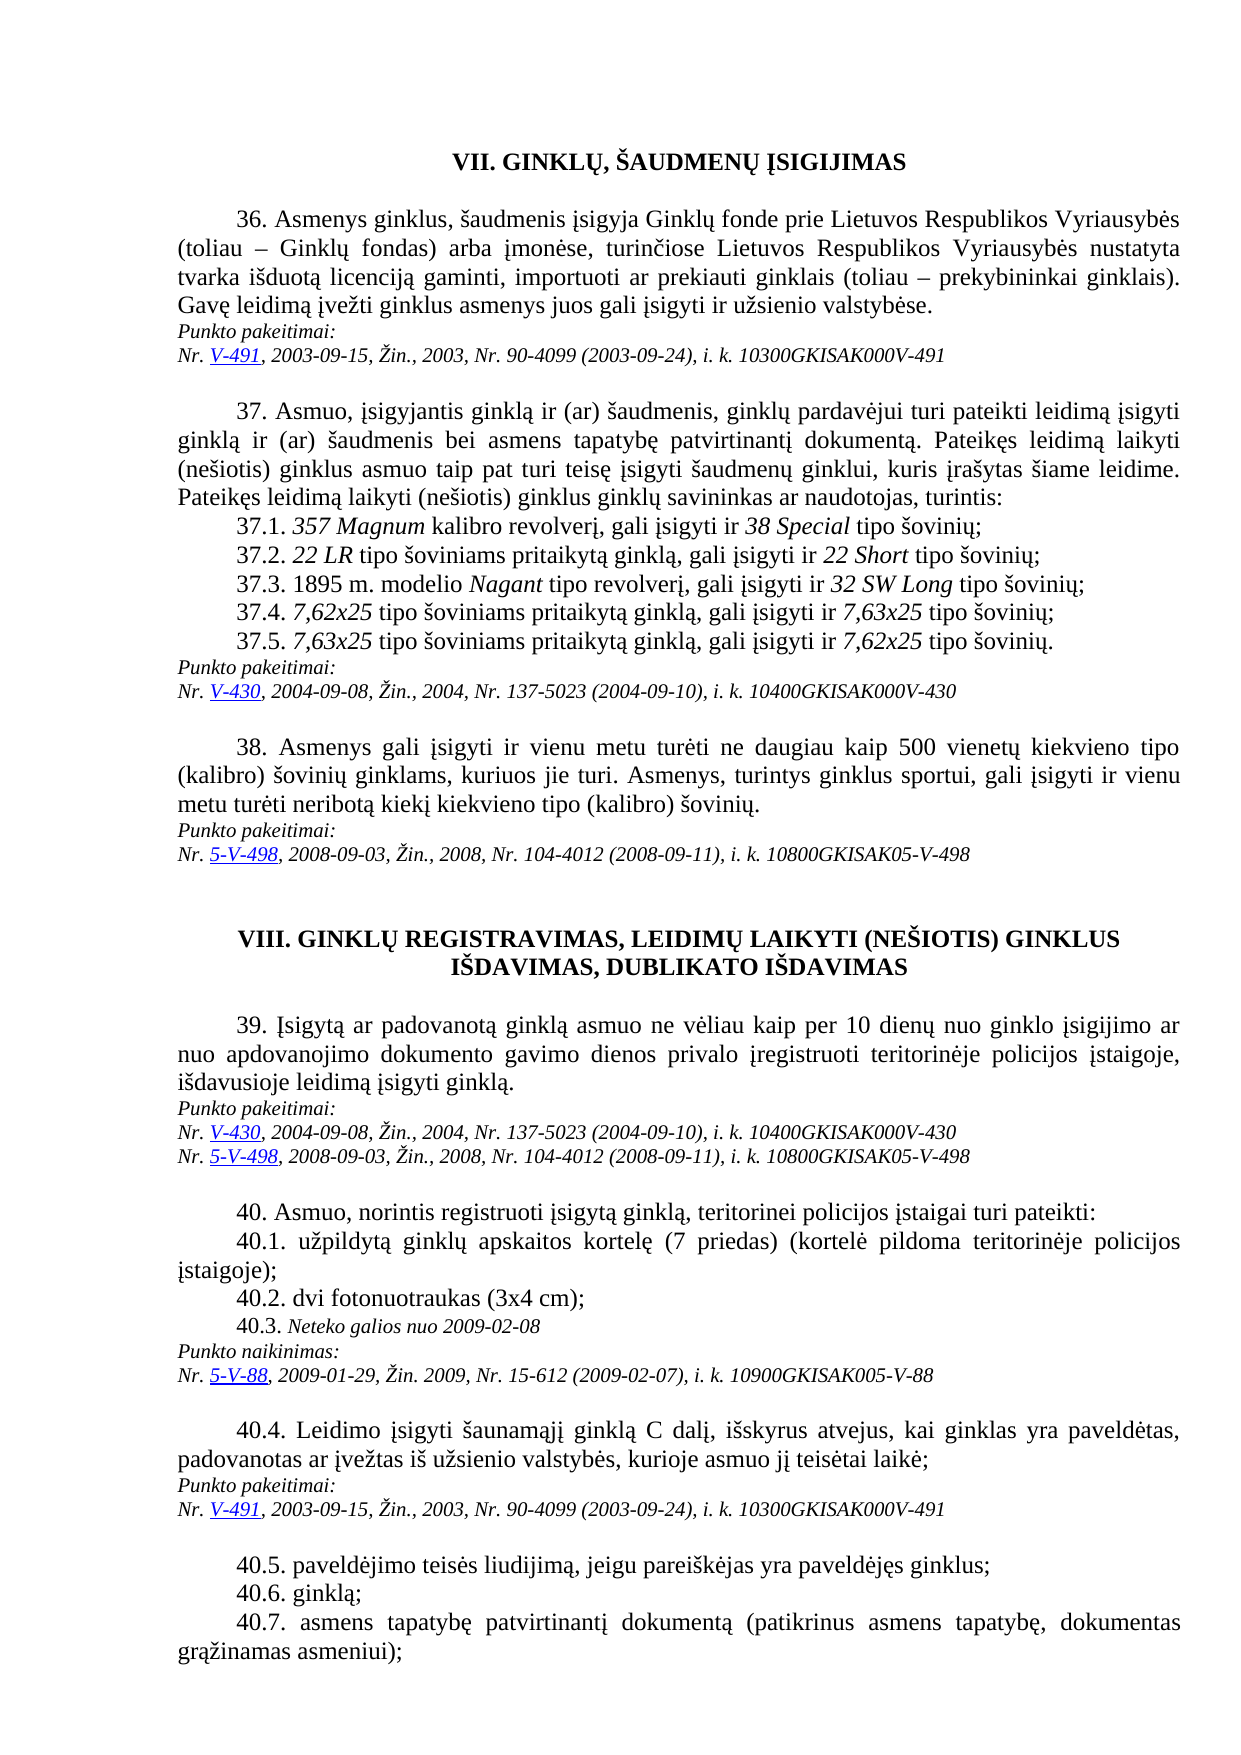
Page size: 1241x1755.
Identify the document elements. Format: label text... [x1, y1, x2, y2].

text 37. Asmuo, įsigyjantis ginklą ir (ar) šaudmenis, ginklų pardavėjui turi pateikti leidimą įsigyti ginklą ir (ar) šaudmenis bei asmens tapatybę patvirtinantį dokumentą. Pateikęs leidimą laikyti (nešiotis) ginklus asmuo taip pat turi teisę įsigyti šaudmenų ginklui, kuris įrašytas šiame leidime. Pateikęs leidimą laikyti (nešiotis) ginklus ginklų savininkas ar naudotojas, turintis: [177, 396, 1181, 511]
text 40.3. Neteko galios nuo 2009-02-08 [177, 1312, 1181, 1338]
text Nr. 5-V-88, 2009-01-29, Žin. 2009, Nr. 15-612 (2009-02-07), i. k. 10900GKISAK005-V-88 [177, 1363, 1181, 1387]
text 36. Asmenys ginklus, šaudmenis įsigyja Ginklų fonde prie Lietuvos Respublikos Vyriausybės (toliau – Ginklų fondas) arba įmonėse, turinčiose Lietuvos Respublikos Vyriausybės nustatyta tvarka išduotą licenciją gaminti, importuoti ar prekiauti ginklais (toliau – prekybininkai ginklais). Gavę leidimą įvežti ginklus asmenys juos gali įsigyti ir užsienio valstybėse. [177, 204, 1181, 319]
text 40.1. užpildytą ginklų apskaitos kortelę (7 priedas) (kortelė pildoma teritorinėje policijos įstaigoje); [177, 1226, 1181, 1283]
text 37.3. 1895 m. modelio Nagant tipo revolverį, gali įsigyti ir 32 SW Long tipo šovinių; [177, 569, 1181, 597]
text 38. Asmenys gali įsigyti ir vienu metu turėti ne daugiau kaip 500 vienetų kiekvieno tipo (kalibro) šovinių ginklams, kuriuos jie turi. Asmenys, turintys ginklus sportui, gali įsigyti ir vienu metu turėti neribotą kiekį kiekvieno tipo (kalibro) šovinių. [177, 732, 1181, 818]
text Punkto pakeitimai: [177, 1473, 1181, 1497]
text 40.4. Leidimo įsigyti šaunamąjį ginklą C dalį, išskyrus atvejus, kai ginklas yra paveldėtas, padovanotas ar įvežtas iš užsienio valstybės, kurioje asmuo jį teisėtai laikė; [177, 1415, 1181, 1473]
text 39. Įsigytą ar padovanotą ginklą asmuo ne vėliau kaip per 10 dienų nuo ginklo įsigijimo ar nuo apdovanojimo dokumento gavimo dienos privalo įregistruoti teritorinėje policijos įstaigoje, išdavusioje leidimą įsigyti ginklą. [177, 1010, 1181, 1096]
text Nr. V-491, 2003-09-15, Žin., 2003, Nr. 90-4099 (2003-09-24), i. k. 10300GKISAK000V-491 [177, 1497, 1181, 1521]
text 37.5. 7,63x25 tipo šoviniams pritaikytą ginklą, gali įsigyti ir 7,62x25 tipo šovinių. [177, 626, 1181, 655]
text Punkto pakeitimai: [177, 655, 1181, 679]
text Nr. V-430, 2004-09-08, Žin., 2004, Nr. 137-5023 (2004-09-10), i. k. 10400GKISAK000V-430 [177, 1120, 1181, 1144]
text 37.4. 7,62x25 tipo šoviniams pritaikytą ginklą, gali įsigyti ir 7,63x25 tipo šovinių; [177, 597, 1181, 626]
text 40. Asmuo, norintis registruoti įsigytą ginklą, teritorinei policijos įstaigai turi pateikti: [177, 1197, 1181, 1226]
text Nr. 5-V-498, 2008-09-03, Žin., 2008, Nr. 104-4012 (2008-09-11), i. k. 10800GKISAK05-V-498 [177, 1144, 1181, 1168]
text Punkto pakeitimai: [177, 818, 1181, 842]
text Punkto pakeitimai: [177, 319, 1181, 343]
text Nr. V-491, 2003-09-15, Žin., 2003, Nr. 90-4099 (2003-09-24), i. k. 10300GKISAK000V-491 [177, 343, 1181, 367]
text 40.2. dvi fotonuotraukas (3x4 cm); [177, 1283, 1181, 1312]
text Punkto naikinimas: [177, 1338, 1181, 1363]
text Nr. 5-V-498, 2008-09-03, Žin., 2008, Nr. 104-4012 (2008-09-11), i. k. 10800GKISAK05-V-498 [177, 842, 1181, 866]
text 40.7. asmens tapatybę patvirtinantį dokumentą (patikrinus asmens tapatybę, dokumentas grąžinamas asmeniui); [177, 1607, 1181, 1665]
text 40.6. ginklą; [177, 1578, 1181, 1607]
text 37.2. 22 LR tipo šoviniams pritaikytą ginklą, gali įsigyti ir 22 Short tipo šovinių; [177, 540, 1181, 569]
text Nr. V-430, 2004-09-08, Žin., 2004, Nr. 137-5023 (2004-09-10), i. k. 10400GKISAK000V-430 [177, 679, 1181, 703]
text VII. GINKLŲ, ŠAUDMENŲ ĮSIGIJIMAS [177, 147, 1181, 176]
text 37.1. 357 Magnum kalibro revolverį, gali įsigyti ir 38 Special tipo šovinių; [177, 511, 1181, 540]
text Punkto pakeitimai: [177, 1096, 1181, 1120]
text 40.5. paveldėjimo teisės liudijimą, jeigu pareiškėjas yra paveldėjęs ginklus; [177, 1550, 1181, 1578]
text VIII. GINKLŲ REGISTRAVIMAS, LEIDIMŲ LAIKYTI (NEŠIOTIS) GINKLUS IŠDAVIMAS, DUBLIKATO IŠDAVIMAS [177, 924, 1181, 981]
